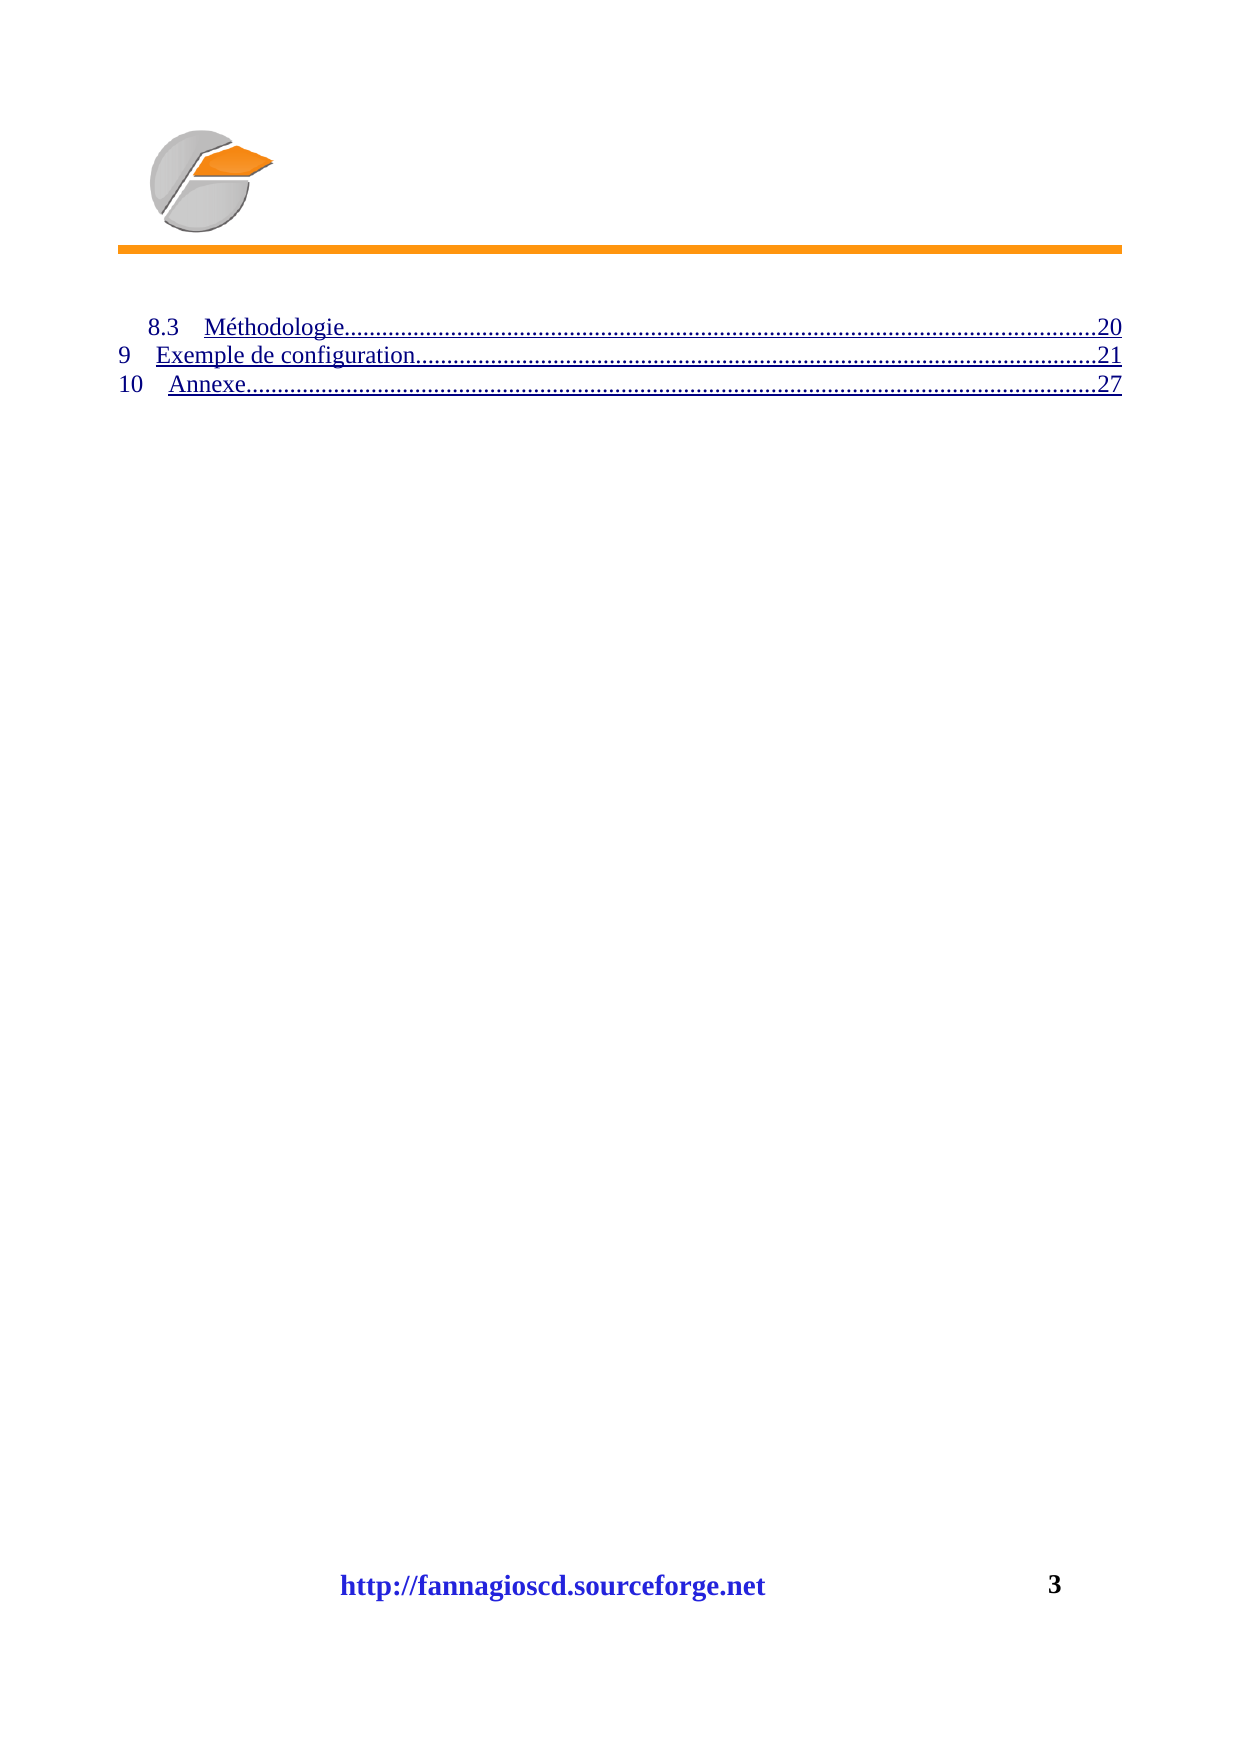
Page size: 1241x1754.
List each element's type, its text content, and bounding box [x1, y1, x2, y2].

text 10 Annexe 27 [118, 369, 1122, 398]
text 9 Exemple de configuration 21 [118, 340, 1122, 369]
text 8.3 Méthodologie 20 [148, 312, 1122, 340]
picture [141, 123, 281, 239]
